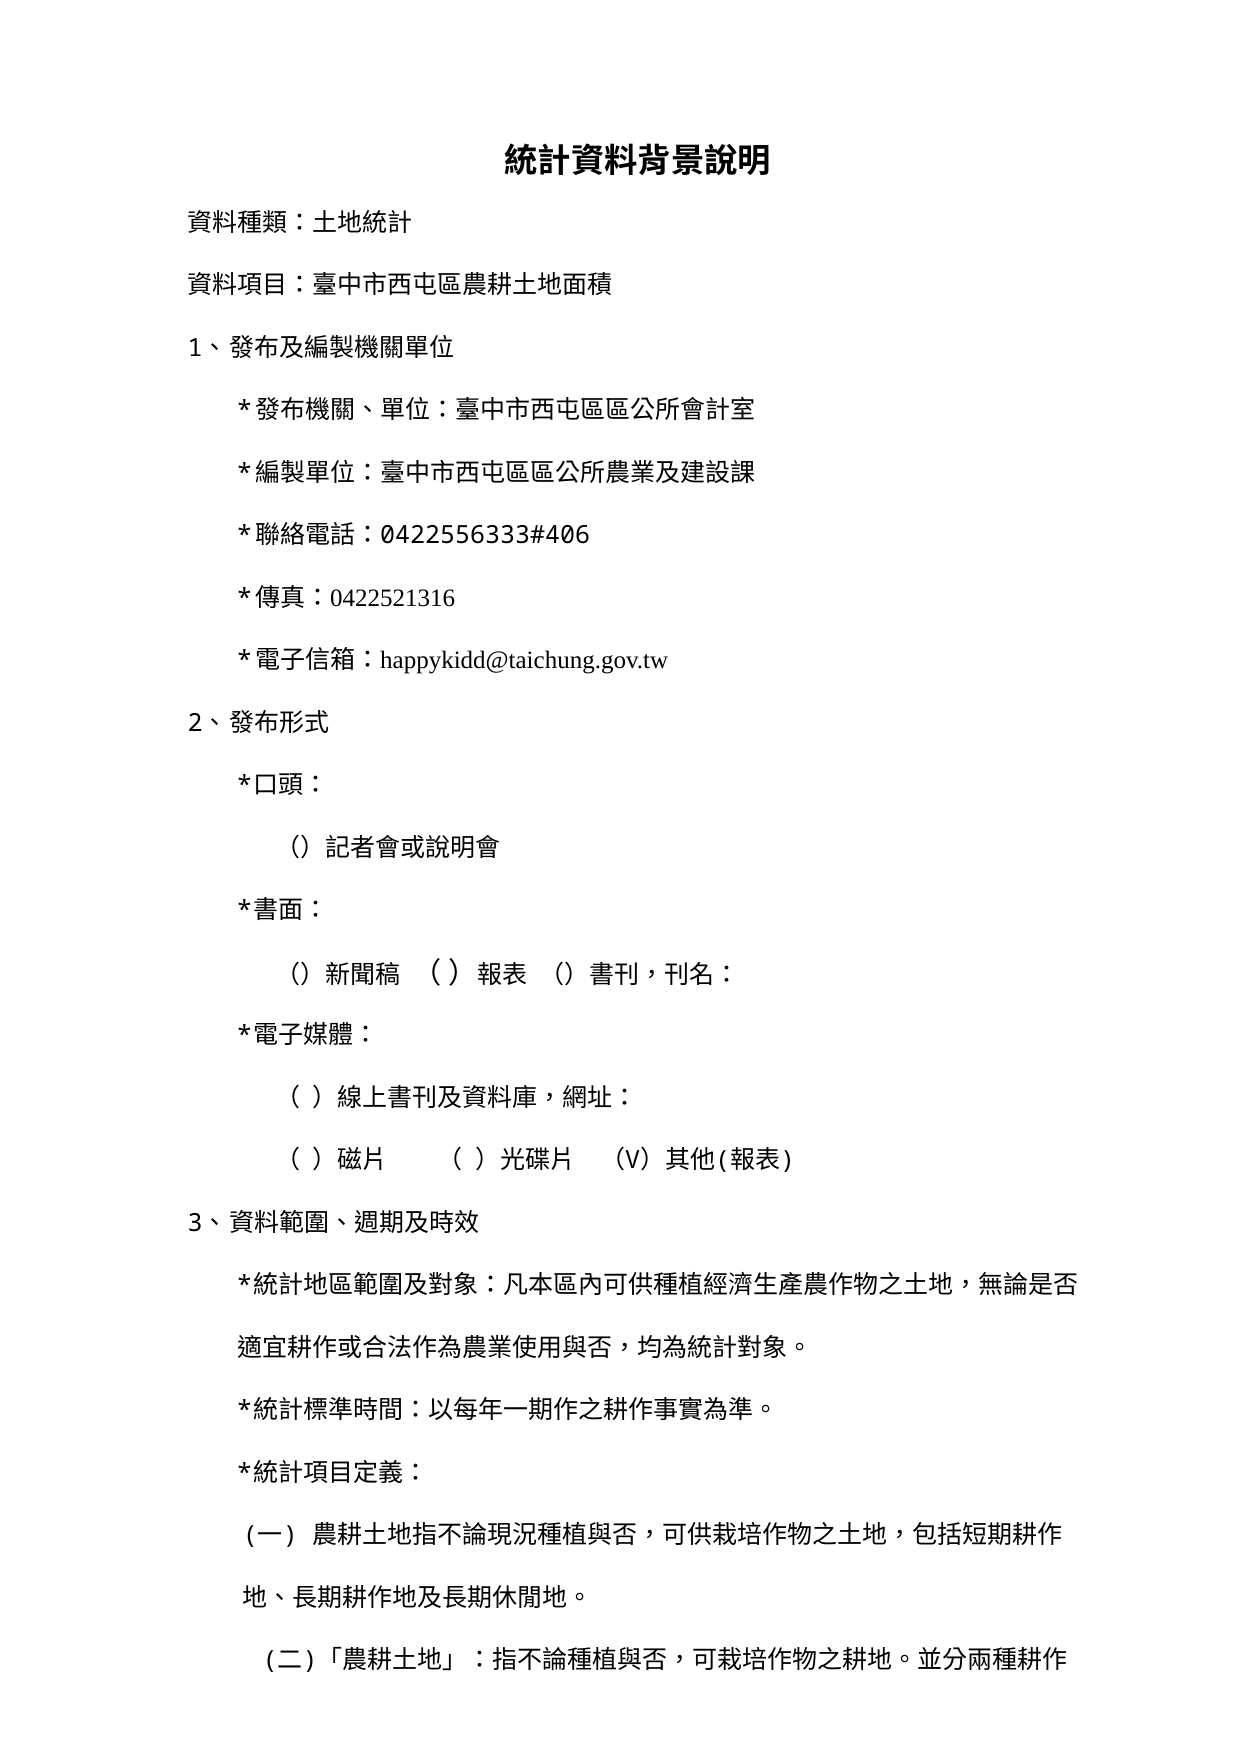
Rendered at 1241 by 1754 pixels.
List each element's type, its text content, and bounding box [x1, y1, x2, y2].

text （）記者會或說明會 [187, 804, 1087, 866]
text (一) 農耕土地指不論現況種植與否，可供栽培作物之土地，包括短期耕作地、長期耕作地及長期休閒地。 [243, 1491, 1087, 1616]
text 統計資料背景說明 [187, 116, 1087, 179]
list 發布機關、單位：臺中市西屯區區公所會計室 [187, 366, 1087, 429]
list 傳真：0422521316 [187, 554, 1087, 616]
list 電子信箱：happykidd@taichung.gov.tw [187, 616, 1087, 679]
list 口頭： [237, 741, 1087, 804]
list 發布及編製機關單位 [187, 304, 1087, 366]
text （）新聞稿 （ ）報表 （）書刊，刊名： [187, 929, 1087, 991]
text 資料種類：土地統計 [187, 179, 1087, 241]
list 統計標準時間：以每年一期作之耕作事實為準。 [237, 1366, 1087, 1429]
text （ ）線上書刊及資料庫，網址： [250, 1054, 1087, 1116]
list 統計地區範圍及對象：凡本區內可供種植經濟生產農作物之土地，無論是否適宜耕作或合法作為農業使用與否，均為統計對象。 [237, 1241, 1087, 1366]
list 統計項目定義： [237, 1429, 1087, 1491]
text (二)「農耕土地」：指不論種植與否，可栽培作物之耕地。並分兩種耕作 [187, 1616, 1087, 1679]
list 發布形式 [187, 679, 1087, 741]
list 編製單位：臺中市西屯區區公所農業及建設課 [187, 429, 1087, 491]
list 電子媒體： [237, 991, 1087, 1054]
list 聯絡電話：0422556333#406 [187, 491, 1087, 554]
list 書面： [237, 866, 1087, 929]
text 資料項目：臺中市西屯區農耕土地面積 [187, 241, 1087, 304]
list 資料範圍、週期及時效 [187, 1179, 1087, 1241]
text （ ）磁片 （ ）光碟片 （V）其他(報表) [250, 1116, 1087, 1179]
